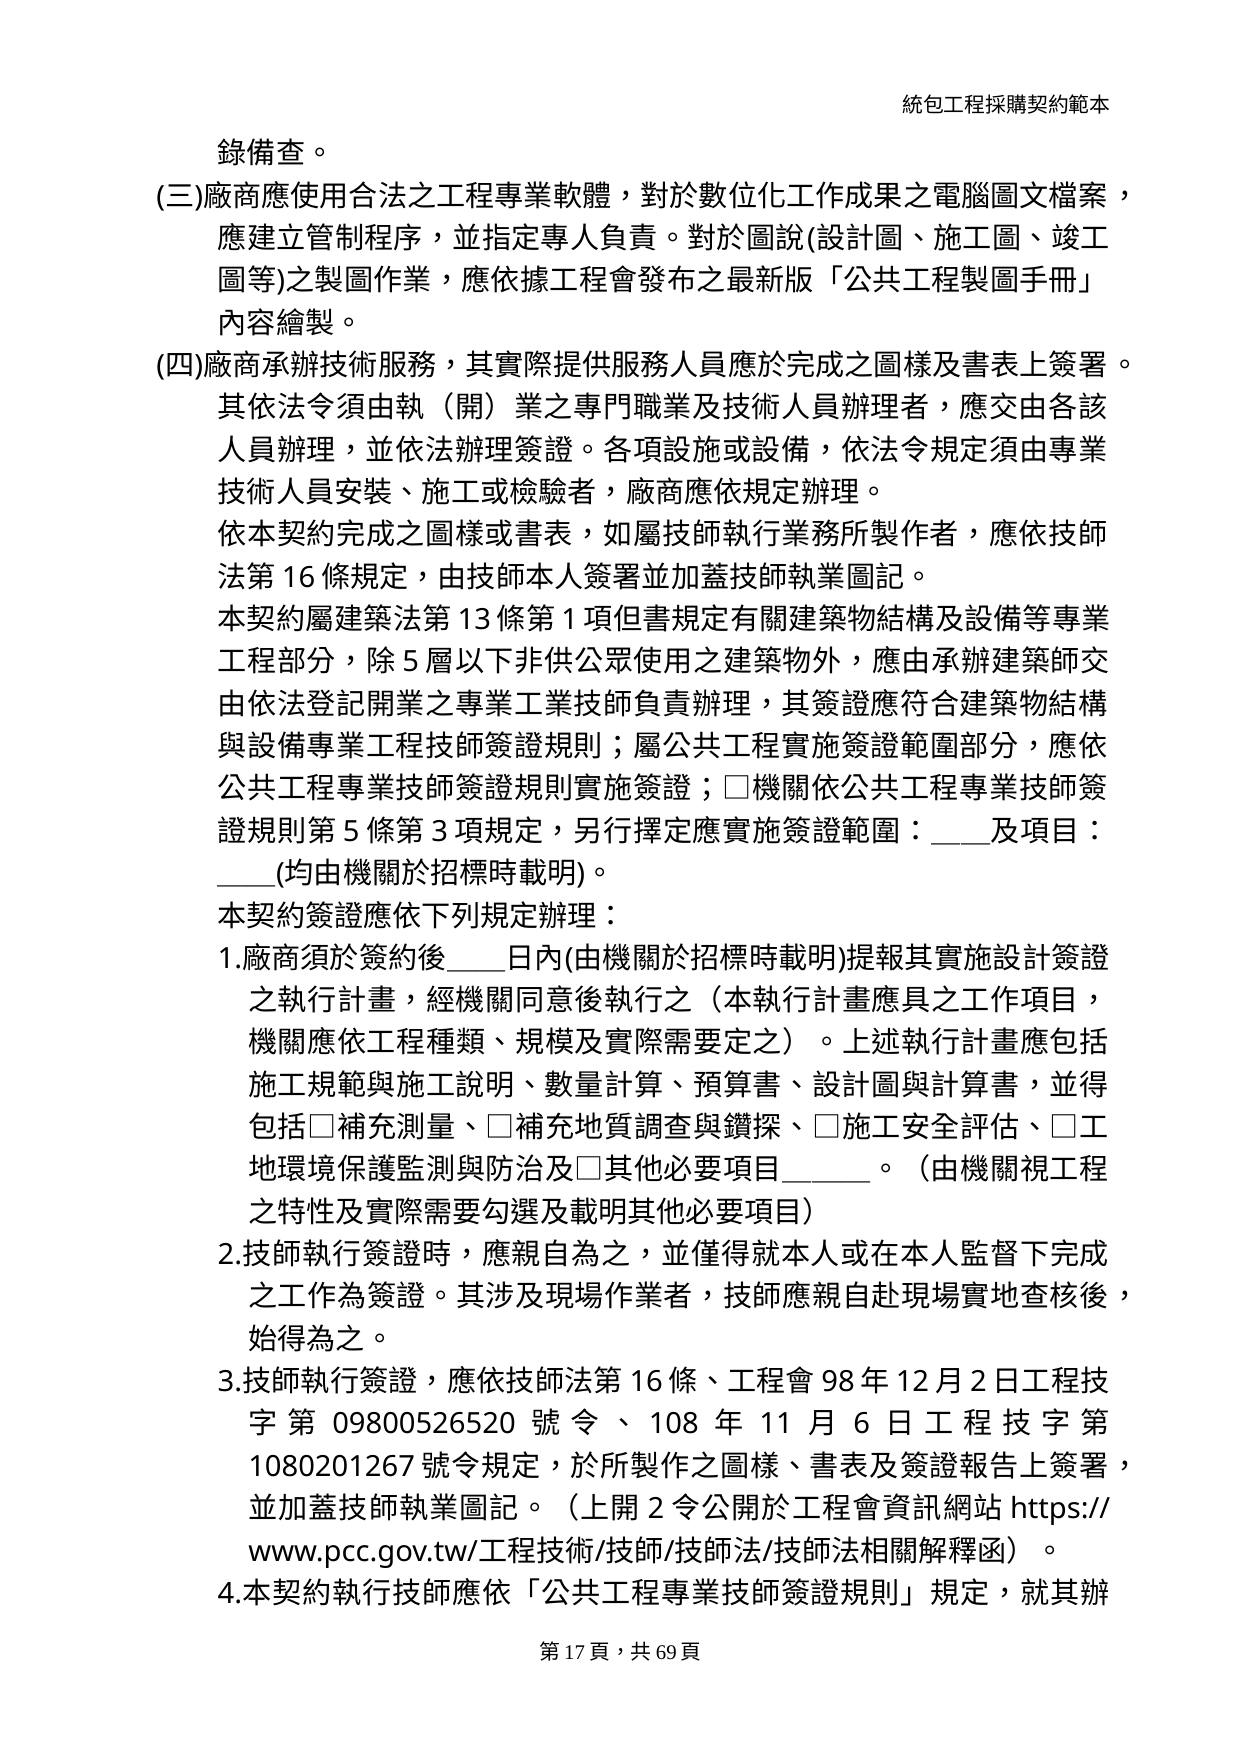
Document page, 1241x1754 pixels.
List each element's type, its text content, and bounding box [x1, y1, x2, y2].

text 本契約簽證應依下列規定辦理： [217, 892, 1110, 934]
text 1.廠商須於簽約後＿＿日內(由機關於招標時載明)提報其實施設計簽證之執行計畫，經機關同意後執行之（本執行計畫應具之工作項目，機關應依工程種類、規模及實際需要定之）。上述執行計畫應包括施工規範與施工說明、數量計算、預算書、設計圖與計算書，並得包括□補充測量、□補充地質調查與鑽探、□施工安全評估、□工地環境保護監測與防治及□其他必要項目＿＿＿。（由機關視工程之特性及實際需要勾選及載明其他必要項目） [217, 934, 1110, 1231]
text 2.技師執行簽證時，應親自為之，並僅得就本人或在本人監督下完成之工作為簽證。其涉及現場作業者，技師應親自赴現場實地查核後，始得為之。 [217, 1231, 1110, 1357]
text 3.技師執行簽證，應依技師法第16條、工程會98年12月2日工程技字第09800526520號令、108年11月6日工程技字第1080201267號令規定，於所製作之圖樣、書表及簽證報告上簽署，並加蓋技師執業圖記。（上開2令公開於工程會資訊網站https://www.pcc.gov.tw/工程技術/技師/技師法/技師法相關解釋函）。 [217, 1357, 1110, 1569]
text 依本契約完成之圖樣或書表，如屬技師執行業務所製作者，應依技師法第16條規定，由技師本人簽署並加蓋技師執業圖記。 [217, 511, 1110, 596]
text (二)廠商應對設計成果自行實施設計校對及審查，以確保工程設計之正確性，相關成果介面均須妥善處理。廠商負責施工之單位亦應參與設計審查工作，以減少未來衍生施工困難之設計問題。審查作業過程應留存紀錄備查。 [156, 130, 1110, 172]
text (四)廠商承辦技術服務，其實際提供服務人員應於完成之圖樣及書表上簽署。其依法令須由執（開）業之專門職業及技術人員辦理者，應交由各該人員辦理，並依法辦理簽證。各項設施或設備，依法令規定須由專業技術人員安裝、施工或檢驗者，廠商應依規定辦理。 [156, 342, 1110, 511]
text 4.本契約執行技師應依「公共工程專業技師簽證規則」規定，就其辦理經過，連同相關資料、文件彙訂為工作底稿，並向機關提出簽證報告。廠商應於設計完成之圖樣及書表上簽署，並依法令辦理相關簽證或審查。各項設施或設備，依法令規定須由專業技術人員安裝、施工或檢驗者，廠商應依規定辦理。 [217, 1569, 1110, 1612]
text 本契約屬建築法第13條第1項但書規定有關建築物結構及設備等專業工程部分，除5層以下非供公眾使用之建築物外，應由承辦建築師交由依法登記開業之專業工業技師負責辦理，其簽證應符合建築物結構與設備專業工程技師簽證規則；屬公共工程實施簽證範圍部分，應依公共工程專業技師簽證規則實施簽證；□機關依公共工程專業技師簽證規則第5條第3項規定，另行擇定應實施簽證範圍：＿＿及項目：＿＿(均由機關於招標時載明)。 [217, 596, 1110, 892]
text (三)廠商應使用合法之工程專業軟體，對於數位化工作成果之電腦圖文檔案，應建立管制程序，並指定專人負責。對於圖說(設計圖、施工圖、竣工圖等)之製圖作業，應依據工程會發布之最新版「公共工程製圖手冊」內容繪製。 [156, 172, 1110, 342]
